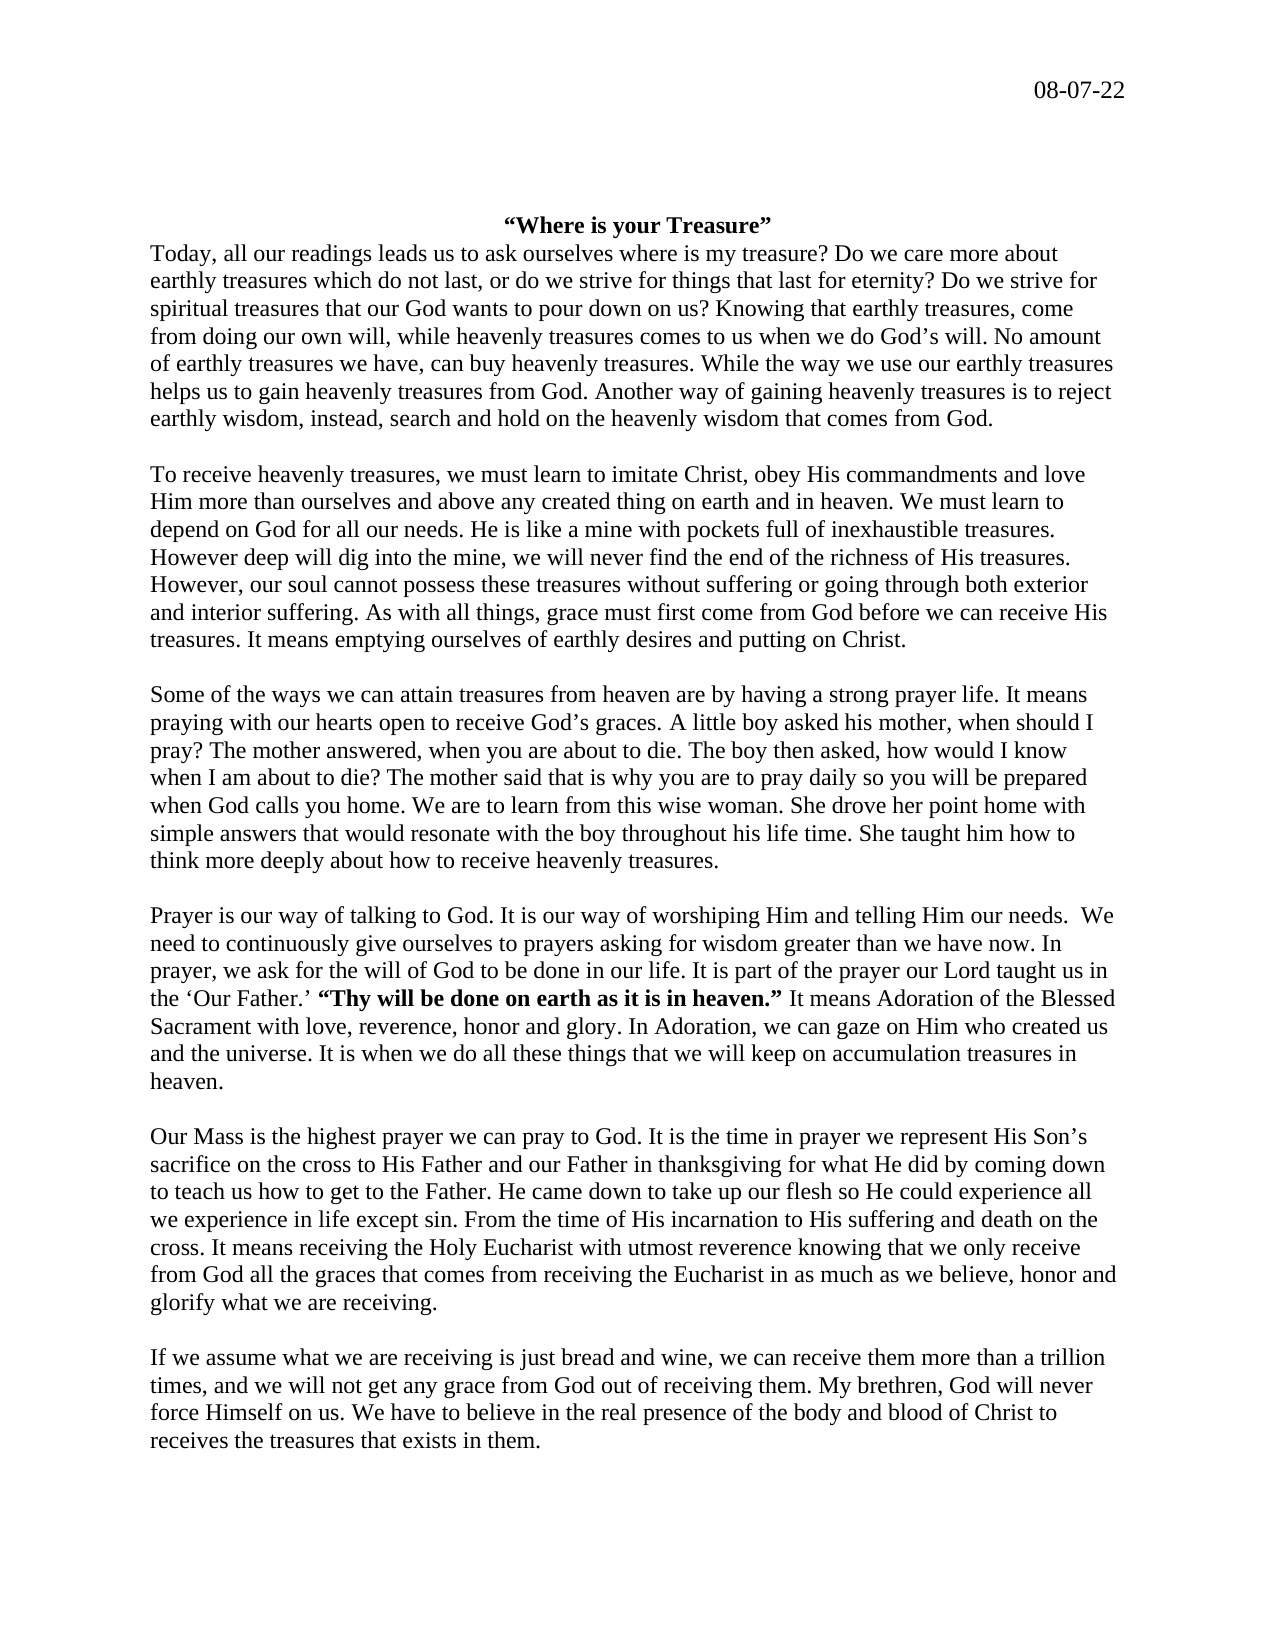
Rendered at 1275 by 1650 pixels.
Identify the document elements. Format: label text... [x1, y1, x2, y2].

text Some of the ways we can attain treasures from heaven are by having a strong prayer life. It means praying with our hearts open to receive God’s graces. A little boy asked his mother, when should I pray? The mother answered, when you are about to die. The boy then asked, how would I know when I am about to die? The mother said that is why you are to pray daily so you will be prepared when God calls you home. We are to learn from this wise woman. She drove her point home with simple answers that would resonate with the boy throughout his life time. She taught him how to think more deeply about how to receive heavenly treasures. [150, 681, 1125, 874]
subtitle “Where is your Treasure” [150, 211, 1125, 239]
text If we assume what we are receiving is just bread and wine, we can receive them more than a trillion times, and we will not get any grace from God out of receiving them. My brethren, God will never force Himself on us. We have to believe in the real presence of the body and blood of Christ to receives the treasures that exists in them. [150, 1343, 1125, 1453]
text Prayer is our way of talking to God. It is our way of worshiping Him and telling Him our needs. We need to continuously give ourselves to prayers asking for wisdom greater than we have now. In prayer, we ask for the will of God to be done in our life. It is part of the prayer our Lord taught us in the ‘Our Father.’ “Thy will be done on earth as it is in heaven.” It means Adoration of the Blessed Sacrament with love, reverence, honor and glory. In Adoration, we can gaze on Him who created us and the universe. It is when we do all these things that we will keep on accumulation treasures in heaven. [150, 901, 1125, 1094]
text To receive heavenly treasures, we must learn to imitate Christ, obey His commandments and love Him more than ourselves and above any created thing on earth and in heaven. We must learn to depend on God for all our needs. He is like a mine with pockets full of inexhaustible treasures. However deep will dig into the mine, we will never find the end of the richness of His treasures. However, our soul cannot possess these treasures without suffering or going through both exterior and interior suffering. As with all things, grace must first come from God before we can receive His treasures. It means emptying ourselves of earthly desires and putting on Christ. [150, 460, 1125, 653]
text Our Mass is the highest prayer we can pray to God. It is the time in prayer we represent His Son’s sacrifice on the cross to His Father and our Father in thanksgiving for what He did by coming down to teach us how to get to the Father. He came down to take up our flesh so He could experience all we experience in life except sin. From the time of His incarnation to His suffering and death on the cross. It means receiving the Holy Eucharist with utmost reverence knowing that we only receive from God all the graces that comes from receiving the Eucharist in as much as we believe, honor and glorify what we are receiving. [150, 1122, 1125, 1315]
text Today, all our readings leads us to ask ourselves where is my treasure? Do we care more about earthly treasures which do not last, or do we strive for things that last for eternity? Do we strive for spiritual treasures that our God wants to pour down on us? Knowing that earthly treasures, come from doing our own will, while heavenly treasures comes to us when we do God’s will. No amount of earthly treasures we have, can buy heavenly treasures. While the way we use our earthly treasures helps us to gain heavenly treasures from God. Another way of gaining heavenly treasures is to reject earthly wisdom, instead, search and hold on the heavenly wisdom that comes from God. [150, 239, 1125, 432]
